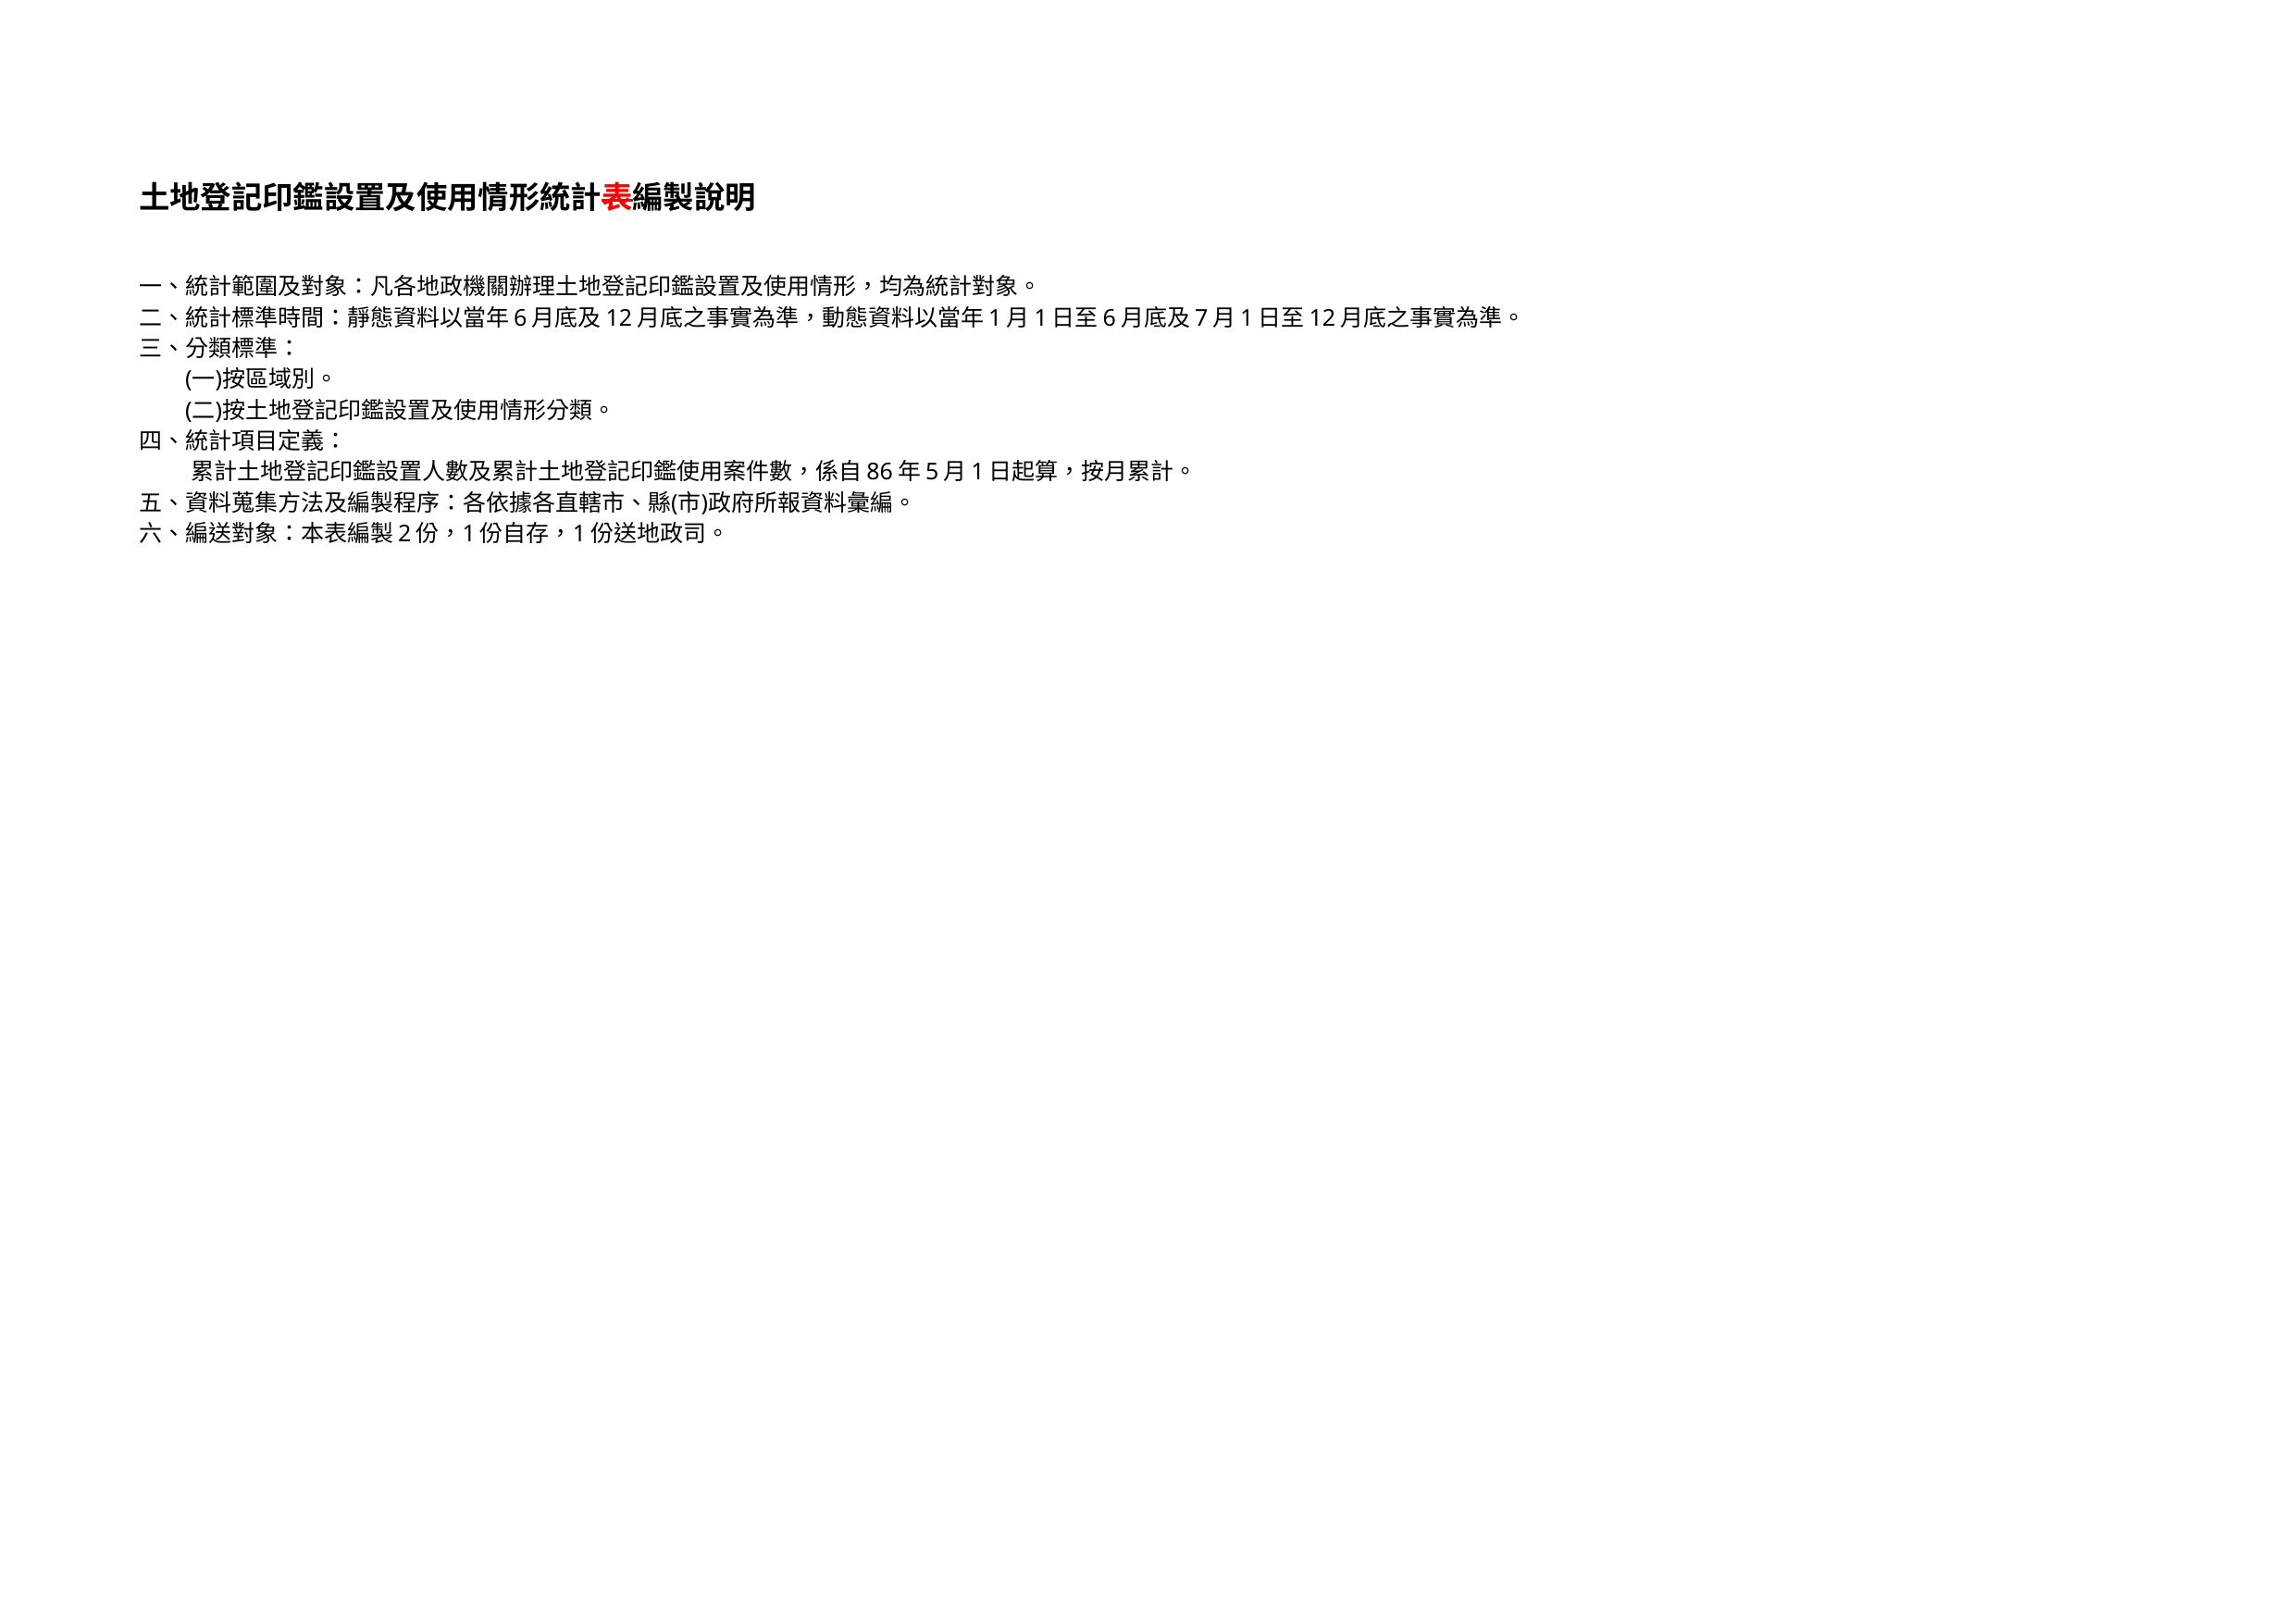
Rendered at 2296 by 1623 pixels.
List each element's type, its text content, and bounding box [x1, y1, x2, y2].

text 五、資料蒐集方法及編製程序：各依據各直轄市、縣(市)政府所報資料彙編。 [139, 487, 2156, 517]
text (二)按土地登記印鑑設置及使用情形分類。 [185, 394, 2156, 425]
text 四、統計項目定義： [139, 425, 2156, 455]
text (一)按區域別。 [185, 363, 2156, 394]
text 土地登記印鑑設置及使用情形統計表編製說明 [139, 173, 2156, 217]
text 二、統計標準時間：靜態資料以當年6月底及12月底之事實為準，動態資料以當年1月1日至6月底及7月1日至12月底之事實為準。 [139, 302, 2156, 332]
text 三、分類標準： [139, 332, 2156, 363]
text 六、編送對象：本表編製2份，1份自存，1份送地政司。 [139, 517, 2156, 548]
text 一、統計範圍及對象：凡各地政機關辦理土地登記印鑑設置及使用情形，均為統計對象。 [139, 270, 2156, 302]
text 累計土地登記印鑑設置人數及累計土地登記印鑑使用案件數，係自86年5月1日起算，按月累計。 [191, 455, 2156, 487]
